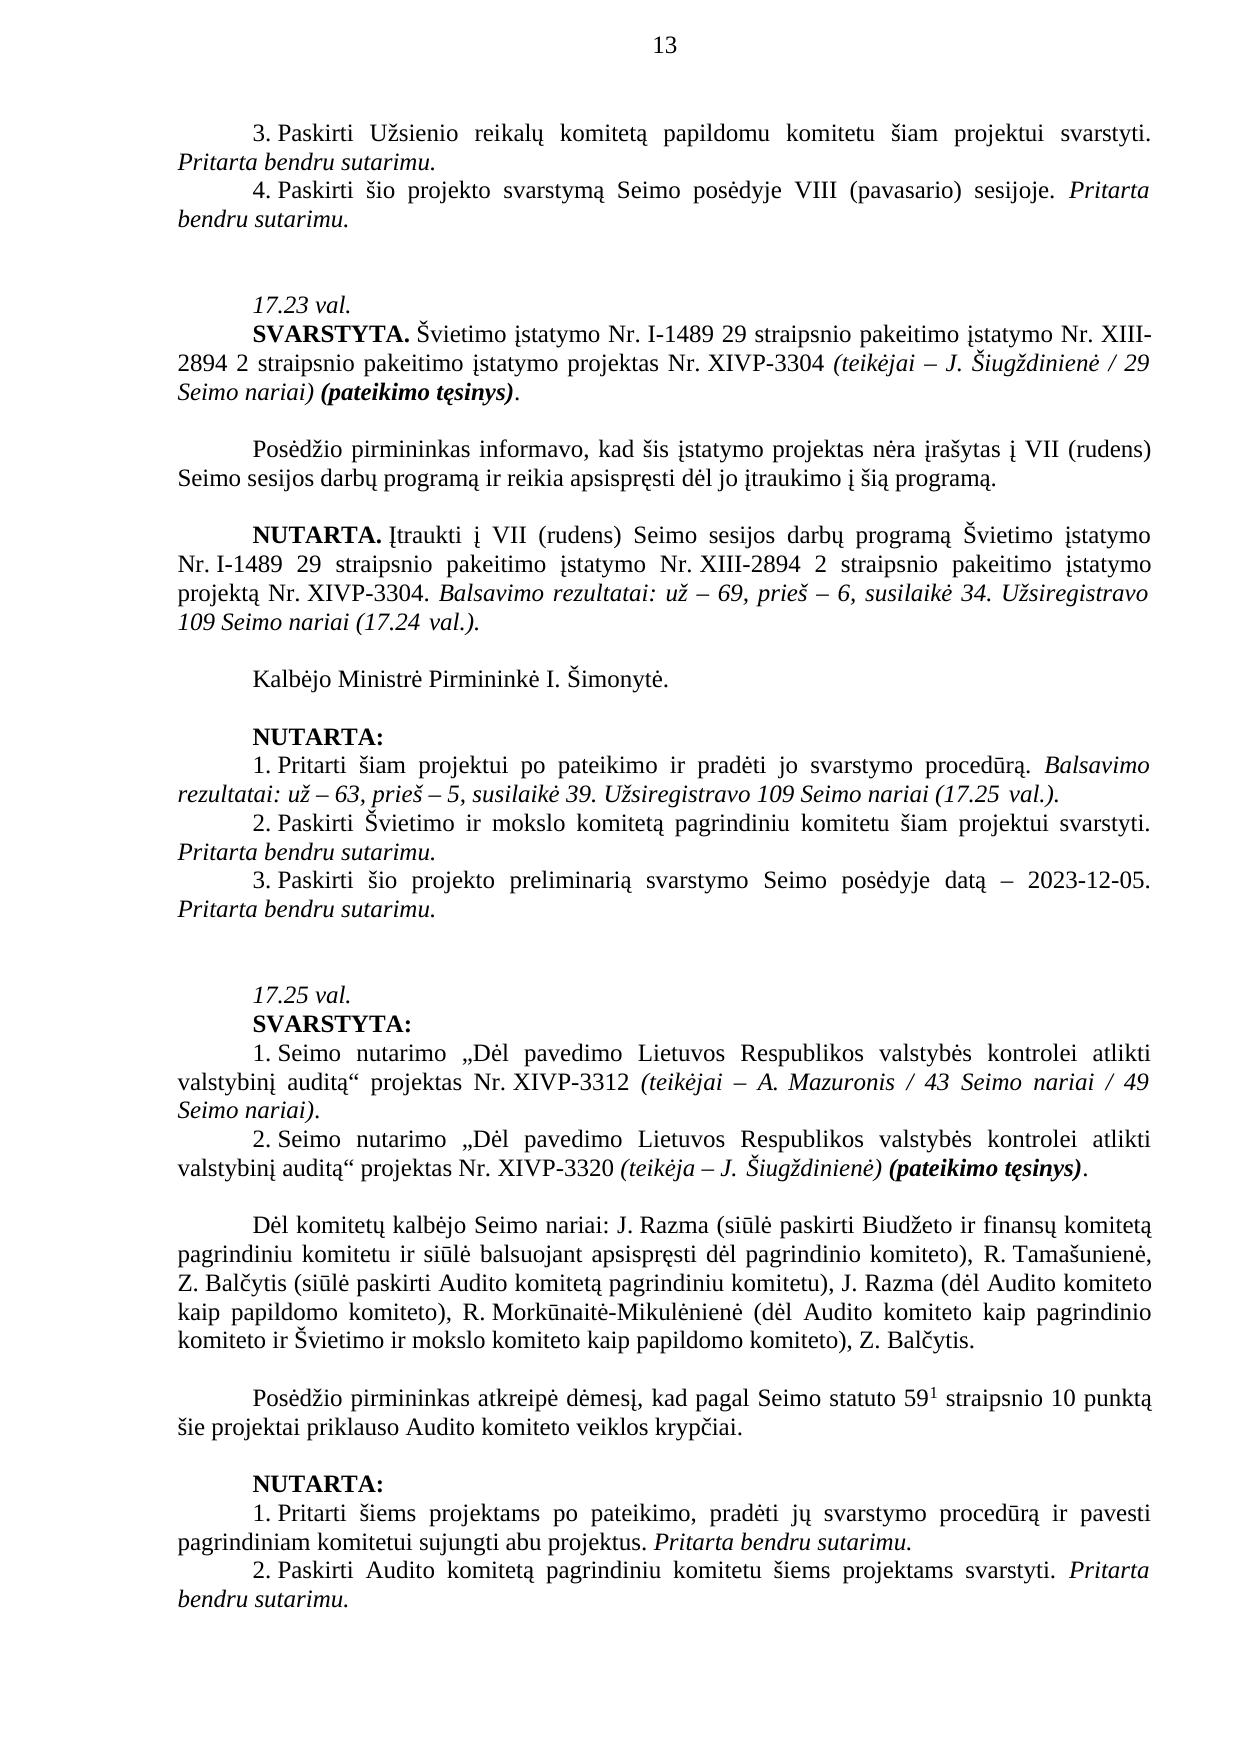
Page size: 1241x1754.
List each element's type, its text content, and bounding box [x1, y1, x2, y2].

text 2. Paskirti Švietimo ir mokslo komitetą pagrindiniu komitetu šiam projektui svarstyti. Pritarta bendru sutarimu. [177, 808, 1152, 866]
text 1. Pritarti šiems projektams po pateikimo, pradėti jų svarstymo procedūrą ir pavesti pagrindiniam komitetui sujungti abu projektus. Pritarta bendru sutarimu. [177, 1498, 1152, 1556]
text Posėdžio pirmininkas informavo, kad šis įstatymo projektas nėra įrašytas į VII (rudens) Seimo sesijos darbų programą ir reikia apsispręsti dėl jo įtraukimo į šią programą. [177, 434, 1152, 492]
text SVARSTYTA. Švietimo įstatymo Nr. I-1489 29 straipsnio pakeitimo įstatymo Nr. XIII-2894 2 straipsnio pakeitimo įstatymo projektas Nr. XIVP-3304 (teikėjai – J. Šiugždinienė / 29 Seimo nariai) (pateikimo tęsinys). [177, 319, 1152, 406]
text Kalbėjo Ministrė Pirmininkė I. Šimonytė. [177, 664, 1152, 693]
text 2. Paskirti Audito komitetą pagrindiniu komitetu šiems projektams svarstyti. Pritarta bendru sutarimu. [177, 1556, 1152, 1613]
text 3. Paskirti šio projekto preliminarią svarstymo Seimo posėdyje datą – 2023-12-05. Pritarta bendru sutarimu. [177, 866, 1152, 923]
text Posėdžio pirmininkas atkreipė dėmesį, kad pagal Seimo statuto 591 straipsnio 10 punktą šie projektai priklauso Audito komiteto veiklos krypčiai. [177, 1383, 1152, 1441]
text 1. Pritarti šiam projektui po pateikimo ir pradėti jo svarstymo procedūrą. Balsavimo rezultatai: už – 63, prieš – 5, susilaikė 39. Užsiregistravo 109 Seimo nariai (17.25 val.). [177, 751, 1152, 808]
text NUTARTA. Įtraukti į VII (rudens) Seimo sesijos darbų programą Švietimo įstatymo Nr. I-1489 29 straipsnio pakeitimo įstatymo Nr. XIII-2894 2 straipsnio pakeitimo įstatymo projektą Nr. XIVP-3304. Balsavimo rezultatai: už – 69, prieš – 6, susilaikė 34. Užsiregistravo 109 Seimo nariai (17.24 val.). [177, 521, 1152, 636]
text 2. Seimo nutarimo „Dėl pavedimo Lietuvos Respublikos valstybės kontrolei atlikti valstybinį auditą“ projektas Nr. XIVP-3320 (teikėja – J. Šiugždinienė) (pateikimo tęsinys). [177, 1124, 1152, 1182]
text 1. Seimo nutarimo „Dėl pavedimo Lietuvos Respublikos valstybės kontrolei atlikti valstybinį auditą“ projektas Nr. XIVP-3312 (teikėjai – A. Mazuronis / 43 Seimo nariai / 49 Seimo nariai). [177, 1038, 1152, 1124]
text 3. Paskirti Užsienio reikalų komitetą papildomu komitetu šiam projektui svarstyti. Pritarta bendru sutarimu. [177, 118, 1152, 176]
text NUTARTA: [177, 1469, 1152, 1498]
text NUTARTA: [177, 722, 1152, 751]
text 4. Paskirti šio projekto svarstymą Seimo posėdyje VIII (pavasario) sesijoje. Pritarta bendru sutarimu. [177, 176, 1152, 233]
text 17.23 val. [177, 291, 1152, 319]
text Dėl komitetų kalbėjo Seimo nariai: J. Razma (siūlė paskirti Biudžeto ir finansų komitetą pagrindiniu komitetu ir siūlė balsuojant apsispręsti dėl pagrindinio komiteto), R. Tamašunienė, Z. Balčytis (siūlė paskirti Audito komitetą pagrindiniu komitetu), J. Razma (dėl Audito komiteto kaip papildomo komiteto), R. Morkūnaitė-Mikulėnienė (dėl Audito komiteto kaip pagrindinio komiteto ir Švietimo ir mokslo komiteto kaip papildomo komiteto), Z. Balčytis. [177, 1211, 1152, 1354]
text 17.25 val. [177, 981, 1152, 1009]
text SVARSTYTA: [177, 1009, 1152, 1038]
